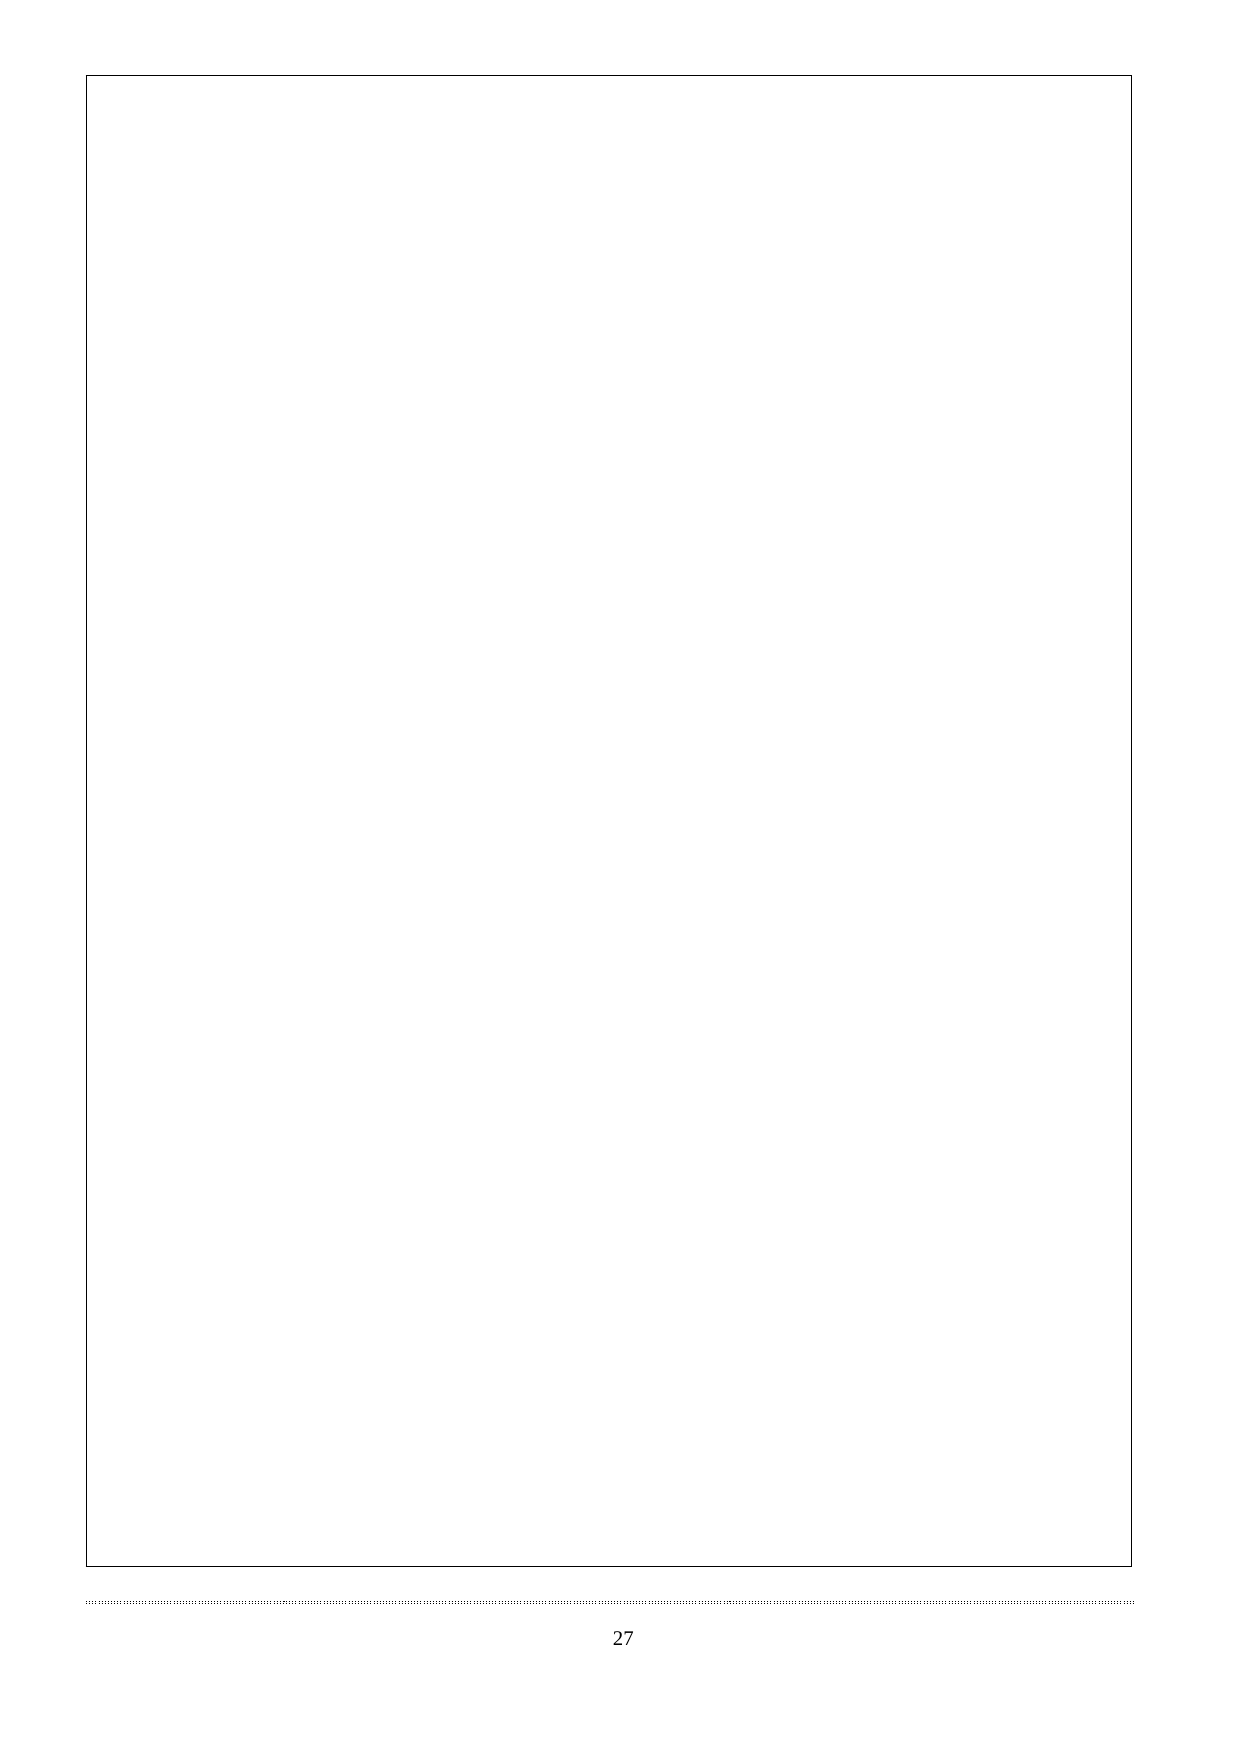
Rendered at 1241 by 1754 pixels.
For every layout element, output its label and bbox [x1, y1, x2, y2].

table_cell [87, 76, 1131, 1566]
